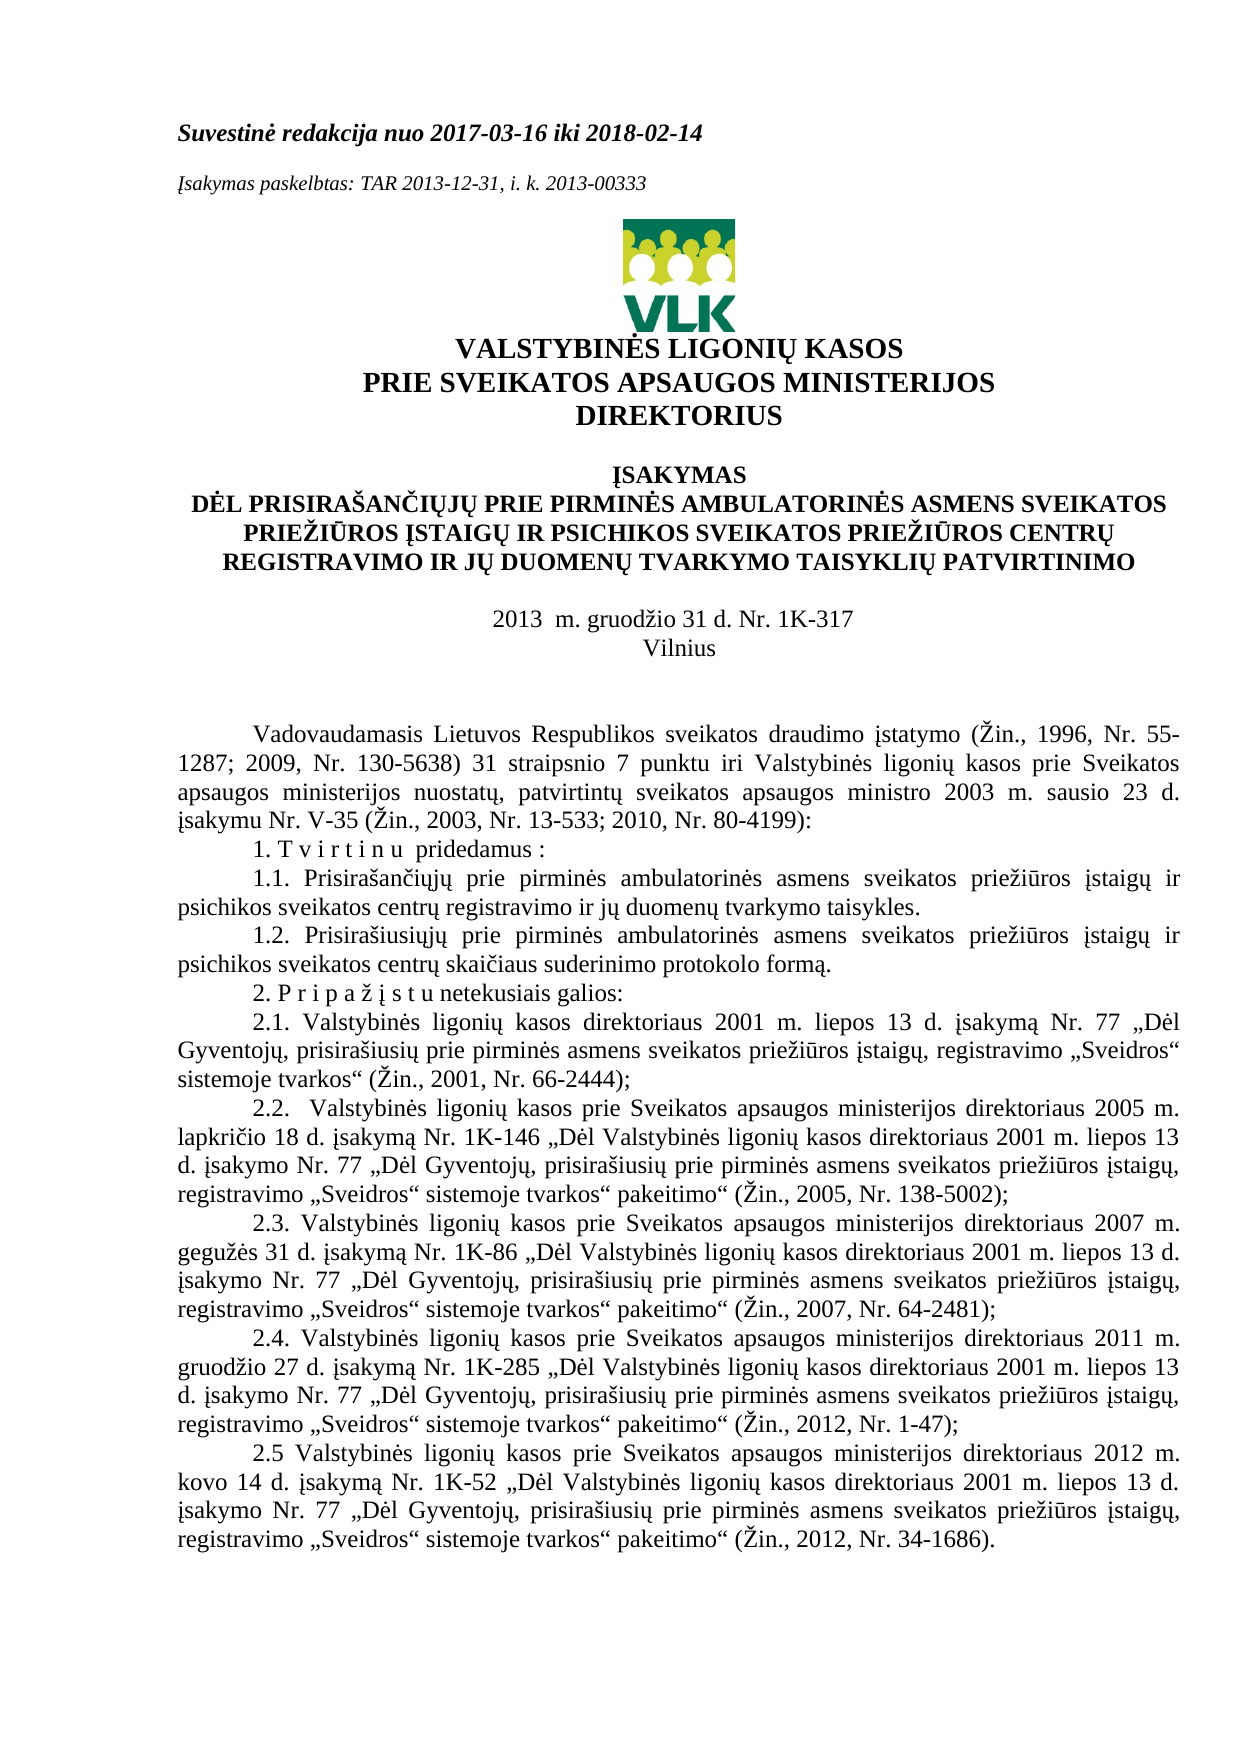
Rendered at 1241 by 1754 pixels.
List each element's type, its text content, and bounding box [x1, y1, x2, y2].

text DĖL PRISIRAŠANČIŲJŲ PRIE PIRMINĖS AMBULATORINĖS ASMENS SVEIKATOS PRIEŽIŪROS ĮSTAIGŲ IR PSICHIKOS SVEIKATOS PRIEŽIŪROS CENTRŲ REGISTRAVIMO IR JŲ DUOMENŲ TVARKYMO TAISYKLIŲ PATVIRTINIMO [177, 489, 1181, 576]
text 2.2. Valstybinės ligonių kasos prie Sveikatos apsaugos ministerijos direktoriaus 2005 m. lapkričio 18 d. įsakymą Nr. 1K-146 „Dėl Valstybinės ligonių kasos direktoriaus 2001 m. liepos 13 d. įsakymo Nr. 77 „Dėl Gyventojų, prisirašiusių prie pirminės asmens sveikatos priežiūros įstaigų, registravimo „Sveidros“ sistemoje tvarkos“ pakeitimo“ (Žin., 2005, Nr. 138-5002); [177, 1093, 1181, 1208]
text Vadovaudamasis Lietuvos Respublikos sveikatos draudimo įstatymo (Žin., 1996, Nr. 55-1287; 2009, Nr. 130-5638) 31 straipsnio 7 punktu iri Valstybinės ligonių kasos prie Sveikatos apsaugos ministerijos nuostatų, patvirtintų sveikatos apsaugos ministro 2003 m. sausio 23 d. įsakymu Nr. V-35 (Žin., 2003, Nr. 13-533; 2010, Nr. 80-4199): [177, 719, 1181, 834]
text 1. Tvirtinu pridedamus : [177, 834, 1181, 863]
text Suvestinė redakcija nuo 2017-03-16 iki 2018-02-14 [177, 118, 1181, 147]
text 2.4. Valstybinės ligonių kasos prie Sveikatos apsaugos ministerijos direktoriaus 2011 m. gruodžio 27 d. įsakymą Nr. 1K-285 „Dėl Valstybinės ligonių kasos direktoriaus 2001 m. liepos 13 d. įsakymo Nr. 77 „Dėl Gyventojų, prisirašiusių prie pirminės asmens sveikatos priežiūros įstaigų, registravimo „Sveidros“ sistemoje tvarkos“ pakeitimo“ (Žin., 2012, Nr. 1-47); [177, 1323, 1181, 1438]
text 2013 m. gruodžio 31 d. Nr. 1K-317 [177, 604, 1181, 633]
text Įsakymas paskelbtas: TAR 2013-12-31, i. k. 2013-00333 [177, 171, 1181, 195]
text PRIE SVEIKATOS APSAUGOS MINISTERIJOS [177, 365, 1181, 398]
text VALSTYBINĖS LIGONIŲ KASOS [177, 331, 1181, 365]
text 2.1. Valstybinės ligonių kasos direktoriaus 2001 m. liepos 13 d. įsakymą Nr. 77 „Dėl Gyventojų, prisirašiusių prie pirminės asmens sveikatos priežiūros įstaigų, registravimo „Sveidros“ sistemoje tvarkos“ (Žin., 2001, Nr. 66-2444); [177, 1007, 1181, 1093]
text 1.2. Prisirašiusiųjų prie pirminės ambulatorinės asmens sveikatos priežiūros įstaigų ir psichikos sveikatos centrų skaičiaus suderinimo protokolo formą. [177, 921, 1181, 978]
text 2.3. Valstybinės ligonių kasos prie Sveikatos apsaugos ministerijos direktoriaus 2007 m. gegužės 31 d. įsakymą Nr. 1K-86 „Dėl Valstybinės ligonių kasos direktoriaus 2001 m. liepos 13 d. įsakymo Nr. 77 „Dėl Gyventojų, prisirašiusių prie pirminės asmens sveikatos priežiūros įstaigų, registravimo „Sveidros“ sistemoje tvarkos“ pakeitimo“ (Žin., 2007, Nr. 64-2481); [177, 1208, 1181, 1323]
text Vilnius [177, 633, 1181, 662]
text DIREKTORIUS [177, 398, 1181, 432]
text 1.1. Prisirašančiųjų prie pirminės ambulatorinės asmens sveikatos priežiūros įstaigų ir psichikos sveikatos centrų registravimo ir jų duomenų tvarkymo taisykles. [177, 863, 1181, 921]
text 2.5 Valstybinės ligonių kasos prie Sveikatos apsaugos ministerijos direktoriaus 2012 m. kovo 14 d. įsakymą Nr. 1K-52 „Dėl Valstybinės ligonių kasos direktoriaus 2001 m. liepos 13 d. įsakymo Nr. 77 „Dėl Gyventojų, prisirašiusių prie pirminės asmens sveikatos priežiūros įstaigų, registravimo „Sveidros“ sistemoje tvarkos“ pakeitimo“ (Žin., 2012, Nr. 34-1686). [177, 1438, 1181, 1553]
text 2. P r i p a ž į s t u netekusiais galios: [177, 978, 1181, 1007]
text ĮSAKYMAS [177, 461, 1181, 489]
